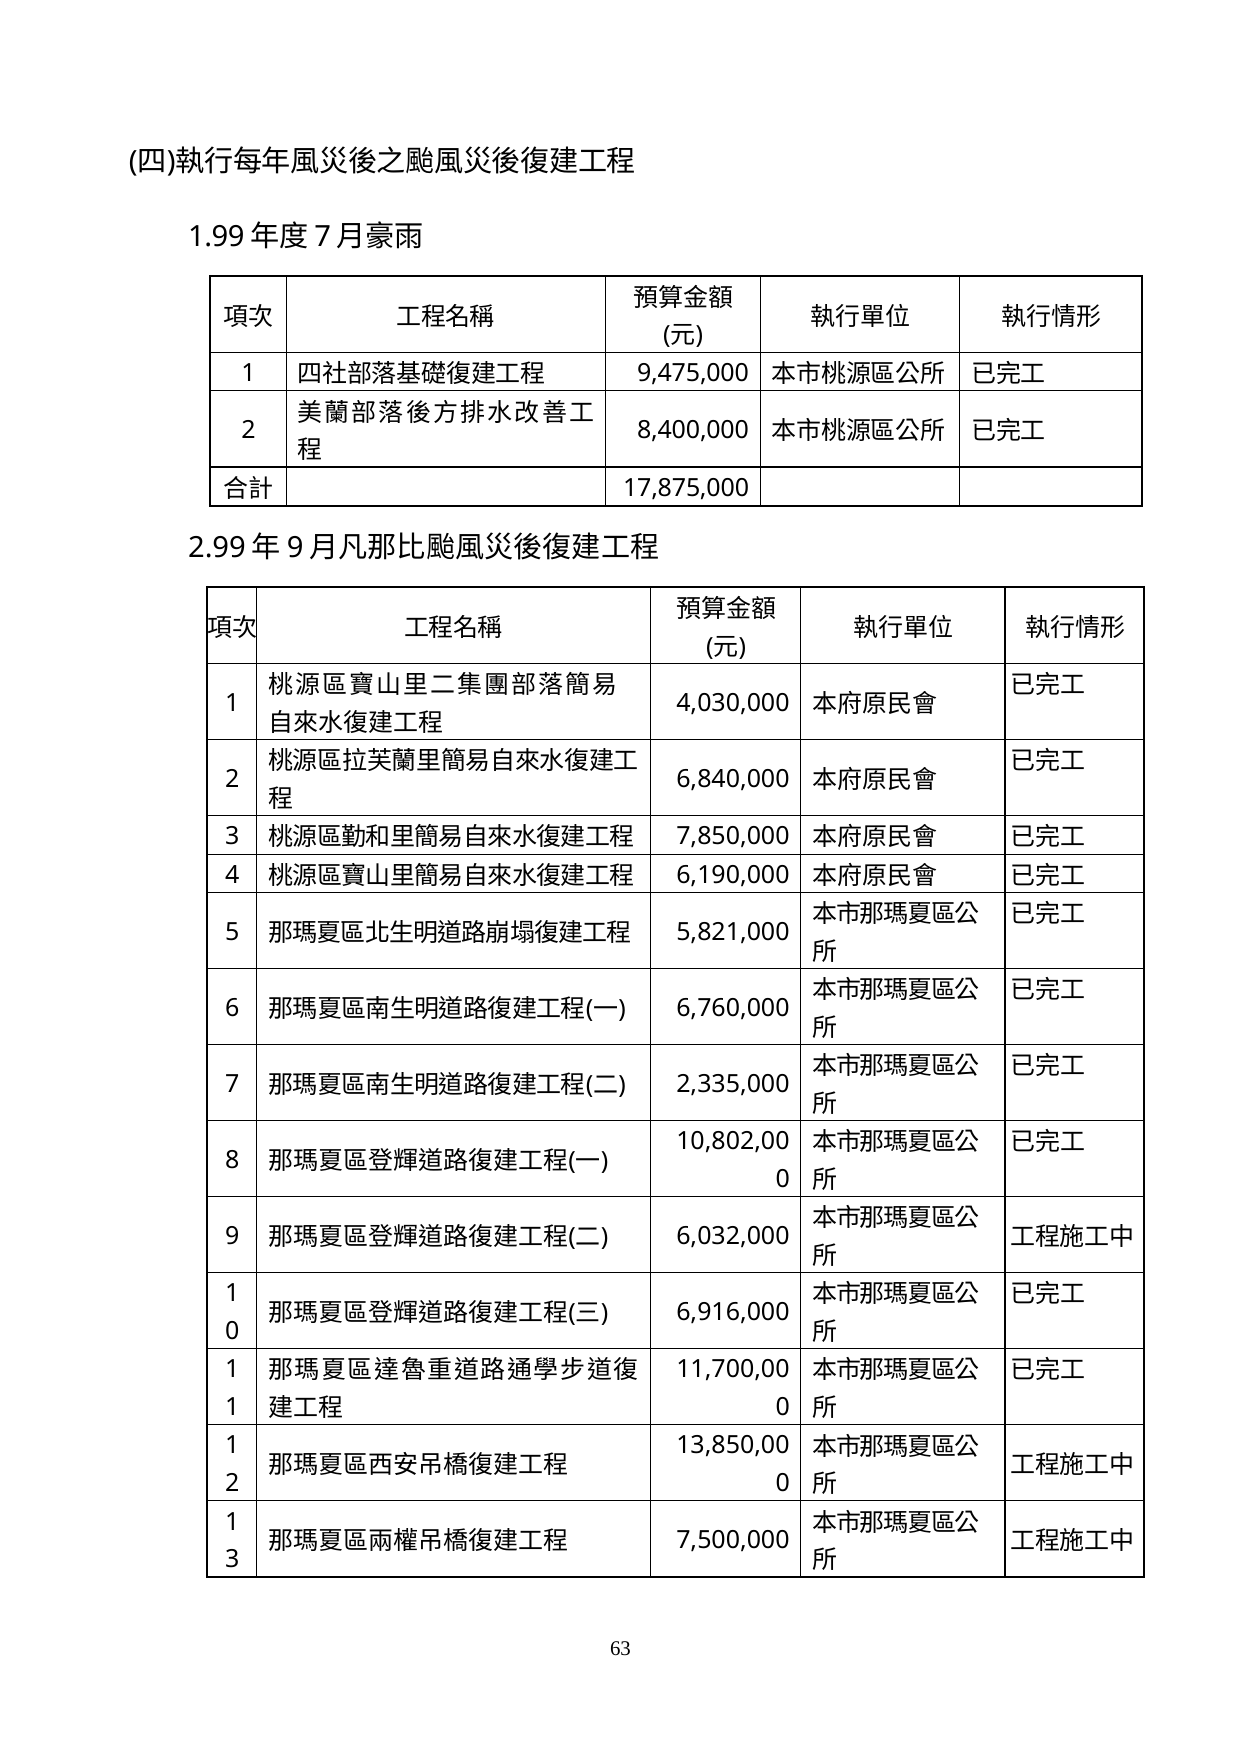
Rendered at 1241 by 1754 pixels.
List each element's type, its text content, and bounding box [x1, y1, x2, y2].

table_cell 本市那瑪夏區公所 [801, 1425, 1004, 1500]
table_cell 那瑪夏區南生明道路復建工程(二) [257, 1045, 650, 1120]
table_cell 4,030,000 [651, 664, 800, 739]
table_cell 1 [211, 353, 286, 390]
table_cell 本市桃源區公所 [761, 391, 959, 466]
table_cell 本府原民會 [801, 664, 1004, 739]
table_cell 2 [211, 391, 286, 466]
table_cell 2 [208, 740, 256, 815]
table_cell 那瑪夏區登輝道路復建工程(三) [257, 1273, 650, 1348]
table_header 工程名稱 [287, 277, 605, 352]
table_cell 6 [208, 969, 256, 1044]
table_header 預算金額(元) [651, 588, 800, 663]
table_header 工程名稱 [257, 588, 650, 663]
table_cell 17,875,000 [606, 468, 760, 505]
table_cell 13,850,000 [651, 1425, 800, 1500]
table_cell 已完工 [1006, 1121, 1143, 1196]
table_cell 那瑪夏區西安吊橋復建工程 [257, 1425, 650, 1500]
table_cell 本市那瑪夏區公所 [801, 1045, 1004, 1120]
table_cell 已完工 [1006, 893, 1143, 968]
table_cell 已完工 [960, 391, 1141, 466]
table_cell 已完工 [1006, 1045, 1143, 1120]
table_cell 5,821,000 [651, 893, 800, 968]
table_cell 10 [208, 1273, 256, 1348]
table_cell 本市那瑪夏區公所 [801, 1501, 1004, 1576]
table_cell 已完工 [1006, 1273, 1143, 1348]
table_cell 6,840,000 [651, 740, 800, 815]
table_cell [960, 468, 1141, 505]
table_cell 已完工 [1006, 1349, 1143, 1424]
table_cell 已完工 [1006, 816, 1143, 853]
text 2.99年9月凡那比颱風災後復建工程 [188, 507, 1140, 582]
table_cell 已完工 [1006, 969, 1143, 1044]
table_cell 四社部落基礎復建工程 [287, 353, 605, 390]
table_cell 已完工 [1006, 740, 1143, 815]
table_cell 3 [208, 816, 256, 853]
table_cell 6,190,000 [651, 855, 800, 892]
table_cell 桃源區寶山里二集團部落簡易自來水復建工程 [257, 664, 650, 739]
table_cell 8 [208, 1121, 256, 1196]
table_cell 9 [208, 1197, 256, 1272]
table_cell 4 [208, 855, 256, 892]
table_cell 10,802,000 [651, 1121, 800, 1196]
table_cell 本市那瑪夏區公所 [801, 969, 1004, 1044]
table_cell 本市那瑪夏區公所 [801, 1273, 1004, 1348]
table_cell 工程施工中 [1006, 1425, 1143, 1500]
table_cell 合計 [211, 468, 286, 505]
table_cell 已完工 [1006, 664, 1143, 739]
table_header 執行情形 [960, 277, 1141, 352]
table_cell 那瑪夏區南生明道路復建工程(一) [257, 969, 650, 1044]
table_cell [287, 468, 605, 505]
table_cell 工程施工中 [1006, 1197, 1143, 1272]
table_cell 本市那瑪夏區公所 [801, 1349, 1004, 1424]
table_header 執行單位 [801, 588, 1004, 663]
table_header 執行情形 [1006, 588, 1143, 663]
table_cell [761, 468, 959, 505]
table_cell 7,850,000 [651, 816, 800, 853]
table_cell 2,335,000 [651, 1045, 800, 1120]
table_cell 桃源區寶山里簡易自來水復建工程 [257, 855, 650, 892]
table_cell 13 [208, 1501, 256, 1576]
table_header 項次 [211, 277, 286, 352]
table_cell 1 [208, 664, 256, 739]
table_cell 本市那瑪夏區公所 [801, 1121, 1004, 1196]
table_cell 7,500,000 [651, 1501, 800, 1576]
table_cell 5 [208, 893, 256, 968]
table_cell 本府原民會 [801, 740, 1004, 815]
table_cell 已完工 [1006, 855, 1143, 892]
table_cell 本市桃源區公所 [761, 353, 959, 390]
table_cell 11,700,000 [651, 1349, 800, 1424]
table_cell 桃源區拉芙蘭里簡易自來水復建工程 [257, 740, 650, 815]
table_cell 已完工 [960, 353, 1141, 390]
table_cell 11 [208, 1349, 256, 1424]
table_cell 那瑪夏區登輝道路復建工程(二) [257, 1197, 650, 1272]
table_cell 12 [208, 1425, 256, 1500]
table_header 項次 [208, 588, 256, 663]
table_cell 6,032,000 [651, 1197, 800, 1272]
table_cell 工程施工中 [1006, 1501, 1143, 1576]
text (四)執行每年風災後之颱風災後復建工程 [100, 121, 1140, 196]
table_cell 9,475,000 [606, 353, 760, 390]
table_cell 本市那瑪夏區公所 [801, 1197, 1004, 1272]
table_cell 那瑪夏區北生明道路崩塌復建工程 [257, 893, 650, 968]
table_cell 那瑪夏區登輝道路復建工程(一) [257, 1121, 650, 1196]
table_cell 那瑪夏區達魯重道路通學步道復建工程 [257, 1349, 650, 1424]
table_cell 那瑪夏區兩權吊橋復建工程 [257, 1501, 650, 1576]
table_cell 本府原民會 [801, 855, 1004, 892]
table_header 預算金額(元) [606, 277, 760, 352]
table_cell 本府原民會 [801, 816, 1004, 853]
table_cell 本市那瑪夏區公所 [801, 893, 1004, 968]
table_cell 6,760,000 [651, 969, 800, 1044]
table_cell 美蘭部落後方排水改善工程 [287, 391, 605, 466]
table_cell 7 [208, 1045, 256, 1120]
table_cell 6,916,000 [651, 1273, 800, 1348]
text 1.99年度7月豪雨 [188, 196, 1140, 271]
table_cell 桃源區勤和里簡易自來水復建工程 [257, 816, 650, 853]
table_cell 8,400,000 [606, 391, 760, 466]
table_header 執行單位 [761, 277, 959, 352]
